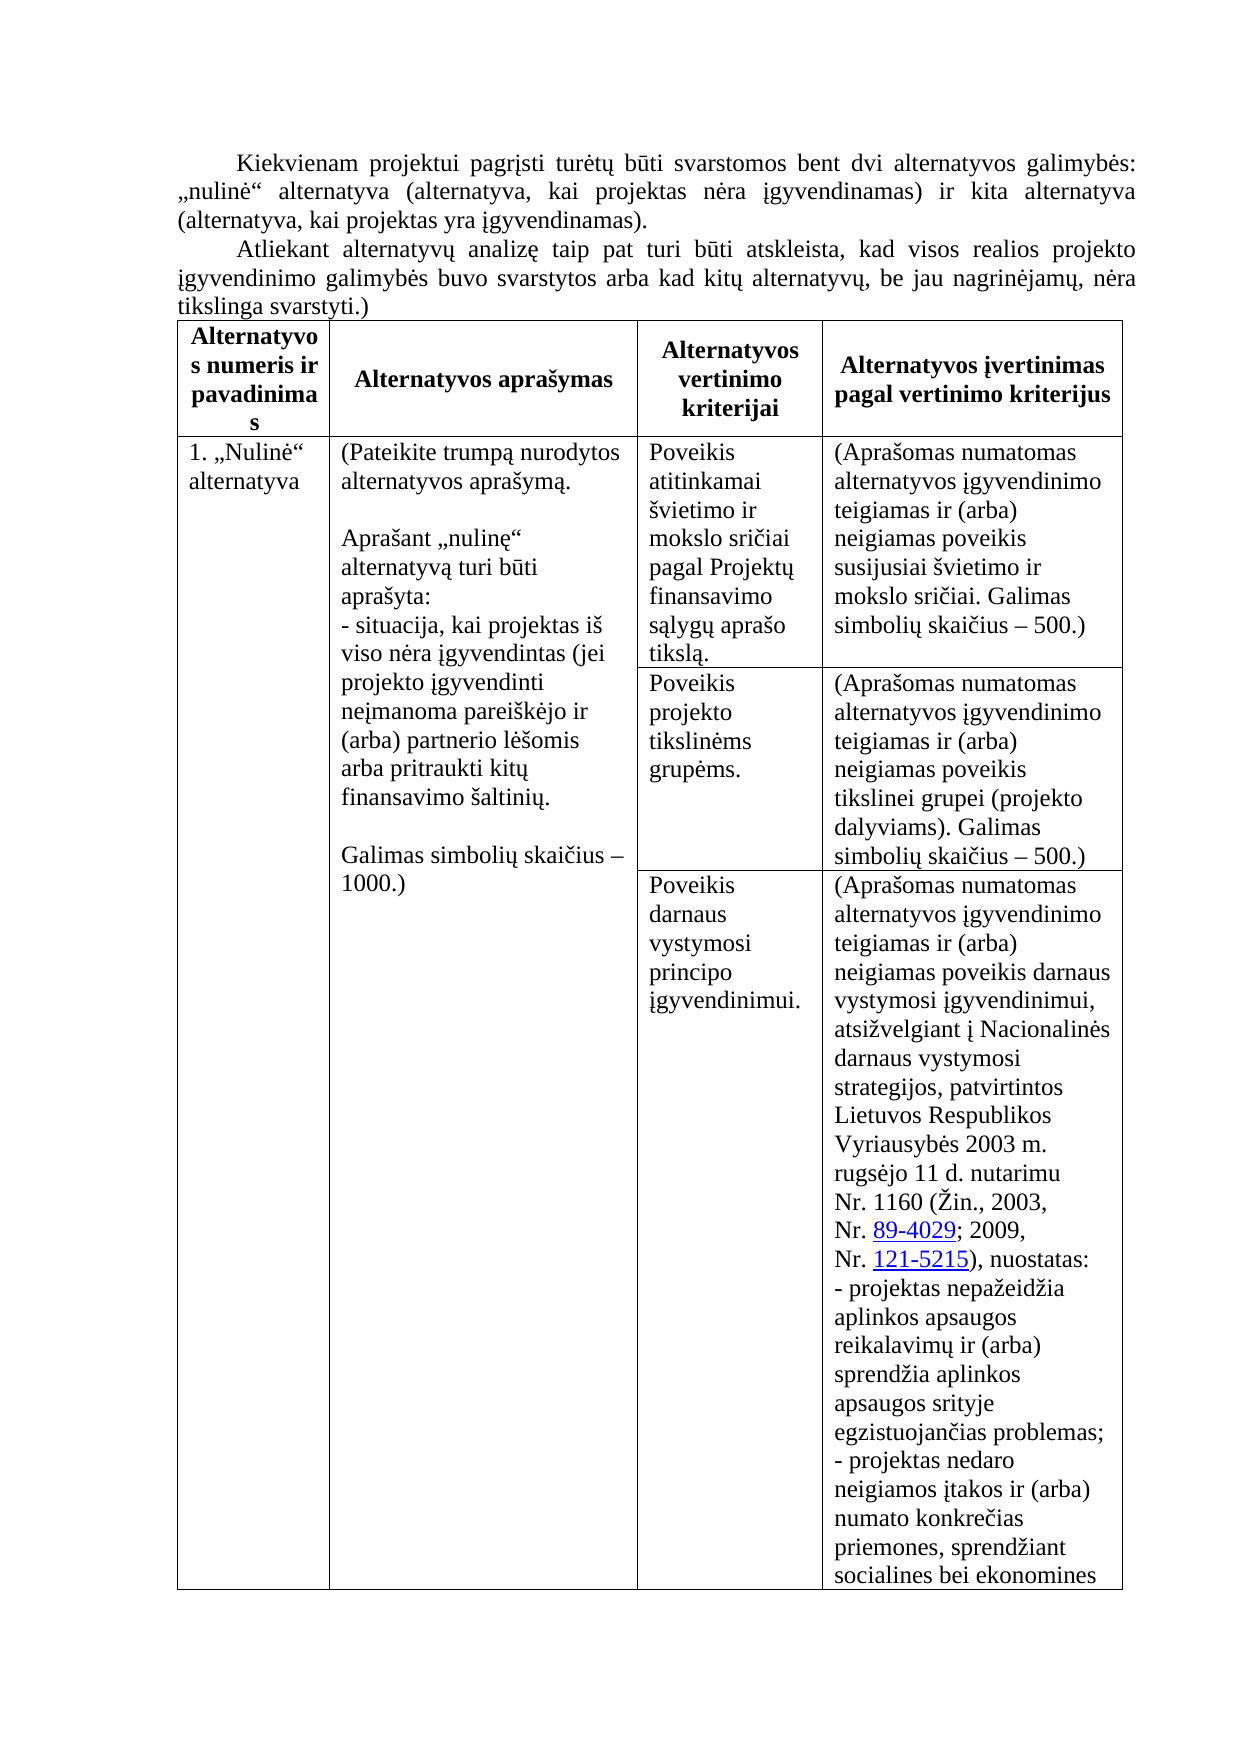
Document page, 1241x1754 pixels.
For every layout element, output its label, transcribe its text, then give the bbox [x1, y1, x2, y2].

table_cell (Aprašomas numatomas alternatyvos įgyvendinimo teigiamas ir (arba) neigiamas poveikis darnaus vystymosi įgyvendinimui, atsižvelgiant į Nacionalinės darnaus vystymosi strategijos, patvirtintos Lietuvos Respublikos Vyriausybės 2003 m. rugsėjo 11 d. nutarimu Nr. 1160 (Žin., 2003, Nr. 89-4029; 2009, Nr. 121-5215), nuostatas: - projektas nepažeidžia aplinkos apsaugos reikalavimų ir (arba) sprendžia aplinkos apsaugos srityje egzistuojančias problemas; - projektas nedaro neigiamos įtakos ir (arba) numato konkrečias priemones, sprendžiant socialines bei ekonomines [823, 871, 1122, 1589]
table_cell Poveikis atitinkamai švietimo ir mokslo sričiai pagal Projektų finansavimo sąlygų aprašo tikslą. [638, 437, 822, 667]
table_cell Poveikis projekto tikslinėms grupėms. [638, 668, 822, 869]
text Atliekant alternatyvų analizę taip pat turi būti atskleista, kad visos realios projekto įgyvendinimo galimybės buvo svarstytos arba kad kitų alternatyvų, be jau nagrinėjamų, nėra tikslinga svarstyti.) [177, 234, 1137, 320]
table_header Alternatyvos įvertinimas pagal vertinimo kriterijus [823, 321, 1122, 436]
table_cell 1. „Nulinė“ alternatyva [178, 437, 329, 1589]
table_cell (Pateikite trumpą nurodytos alternatyvos aprašymą. Aprašant „nulinę“ alternatyvą turi būti aprašyta: - situacija, kai projektas iš viso nėra įgyvendintas (jei projekto įgyvendinti neįmanoma pareiškėjo ir (arba) partnerio lėšomis arba pritraukti kitų finansavimo šaltinių. Galimas simbolių skaičius – 1000.) [330, 437, 637, 1589]
table_cell (Aprašomas numatomas alternatyvos įgyvendinimo teigiamas ir (arba) neigiamas poveikis susijusiai švietimo ir mokslo sričiai. Galimas simbolių skaičius – 500.) [823, 437, 1122, 667]
table_cell Poveikis darnaus vystymosi principo įgyvendinimui. [638, 871, 822, 1589]
table_header Alternatyvos aprašymas [330, 321, 637, 436]
text Kiekvienam projektui pagrįsti turėtų būti svarstomos bent dvi alternatyvos galimybės: „nulinė“ alternatyva (alternatyva, kai projektas nėra įgyvendinamas) ir kita alternatyva (alternatyva, kai projektas yra įgyvendinamas). [177, 148, 1137, 234]
table_cell (Aprašomas numatomas alternatyvos įgyvendinimo teigiamas ir (arba) neigiamas poveikis tikslinei grupei (projekto dalyviams). Galimas simbolių skaičius – 500.) [823, 668, 1122, 869]
table_header Alternatyvos vertinimo kriterijai [638, 321, 822, 436]
table_header Alternatyvos numeris ir pavadinimas [178, 321, 329, 436]
